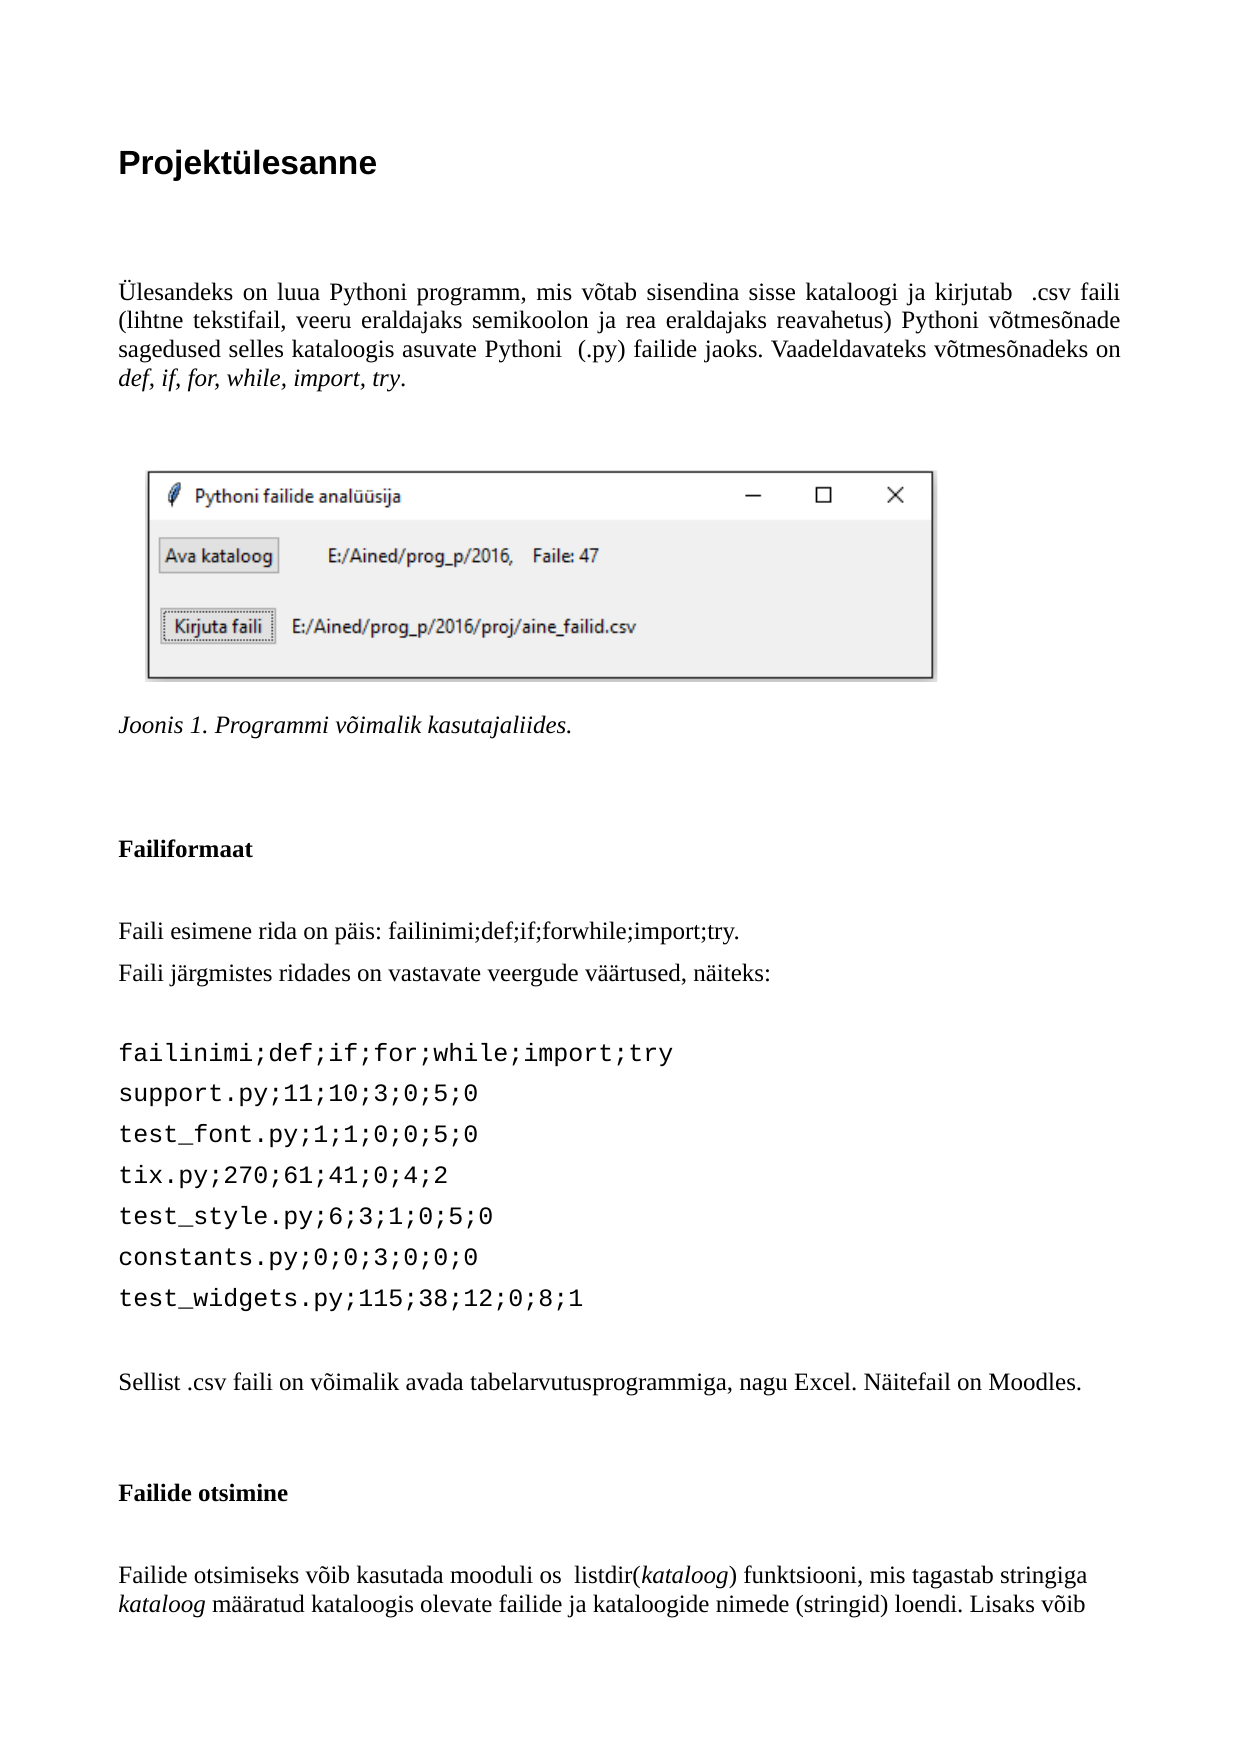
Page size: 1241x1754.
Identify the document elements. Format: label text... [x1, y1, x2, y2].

text Faili järgmistes ridades on vastavate veergude väärtused, näiteks: [118, 958, 1122, 986]
text constants.py;0;0;3;0;0;0 [118, 1244, 1122, 1273]
text Failide otsimine [118, 1478, 1122, 1507]
text Faili esimene rida on päis: failinimi;def;if;forwhile;import;try. [118, 916, 1122, 945]
text tix.py;270;61;41;0;4;2 [118, 1163, 1122, 1191]
text failinimi;def;if;for;while;import;try [118, 1040, 1122, 1068]
subtitle Projektülesanne [118, 143, 1122, 182]
text test_style.py;6;3;1;0;5;0 [118, 1203, 1122, 1232]
text Joonis 1. Programmi võimalik kasutajaliides. [118, 710, 1122, 739]
picture [145, 470, 938, 682]
text Sellist .csv faili on võimalik avada tabelarvutusprogrammiga, nagu Excel. Näitefail on Moodles. [118, 1367, 1122, 1396]
text Failiformaat [118, 834, 1122, 863]
text support.py;11;10;3;0;5;0 [118, 1081, 1122, 1109]
text Ülesandeks on luua Pythoni programm, mis võtab sisendina sisse kataloogi ja kirjutab .csv faili (lihtne tekstifail, veeru eraldajaks semikoolon ja rea eraldajaks reavahetus) Pythoni võtmesõnade sagedused selles kataloogis asuvate Pythoni (.py) failide jaoks. Vaadeldavateks võtmesõnadeks on def, if, for, while, import, try. [118, 277, 1122, 392]
text test_widgets.py;115;38;12;0;8;1 [118, 1285, 1122, 1313]
text test_font.py;1;1;0;0;5;0 [118, 1122, 1122, 1150]
text Failide otsimiseks võib kasutada mooduli os listdir(kataloog) funktsiooni, mis tagastab stringiga kataloog määratud kataloogis olevate failide ja kataloogide nimede (stringid) loendi. Lisaks võib [118, 1561, 1122, 1618]
